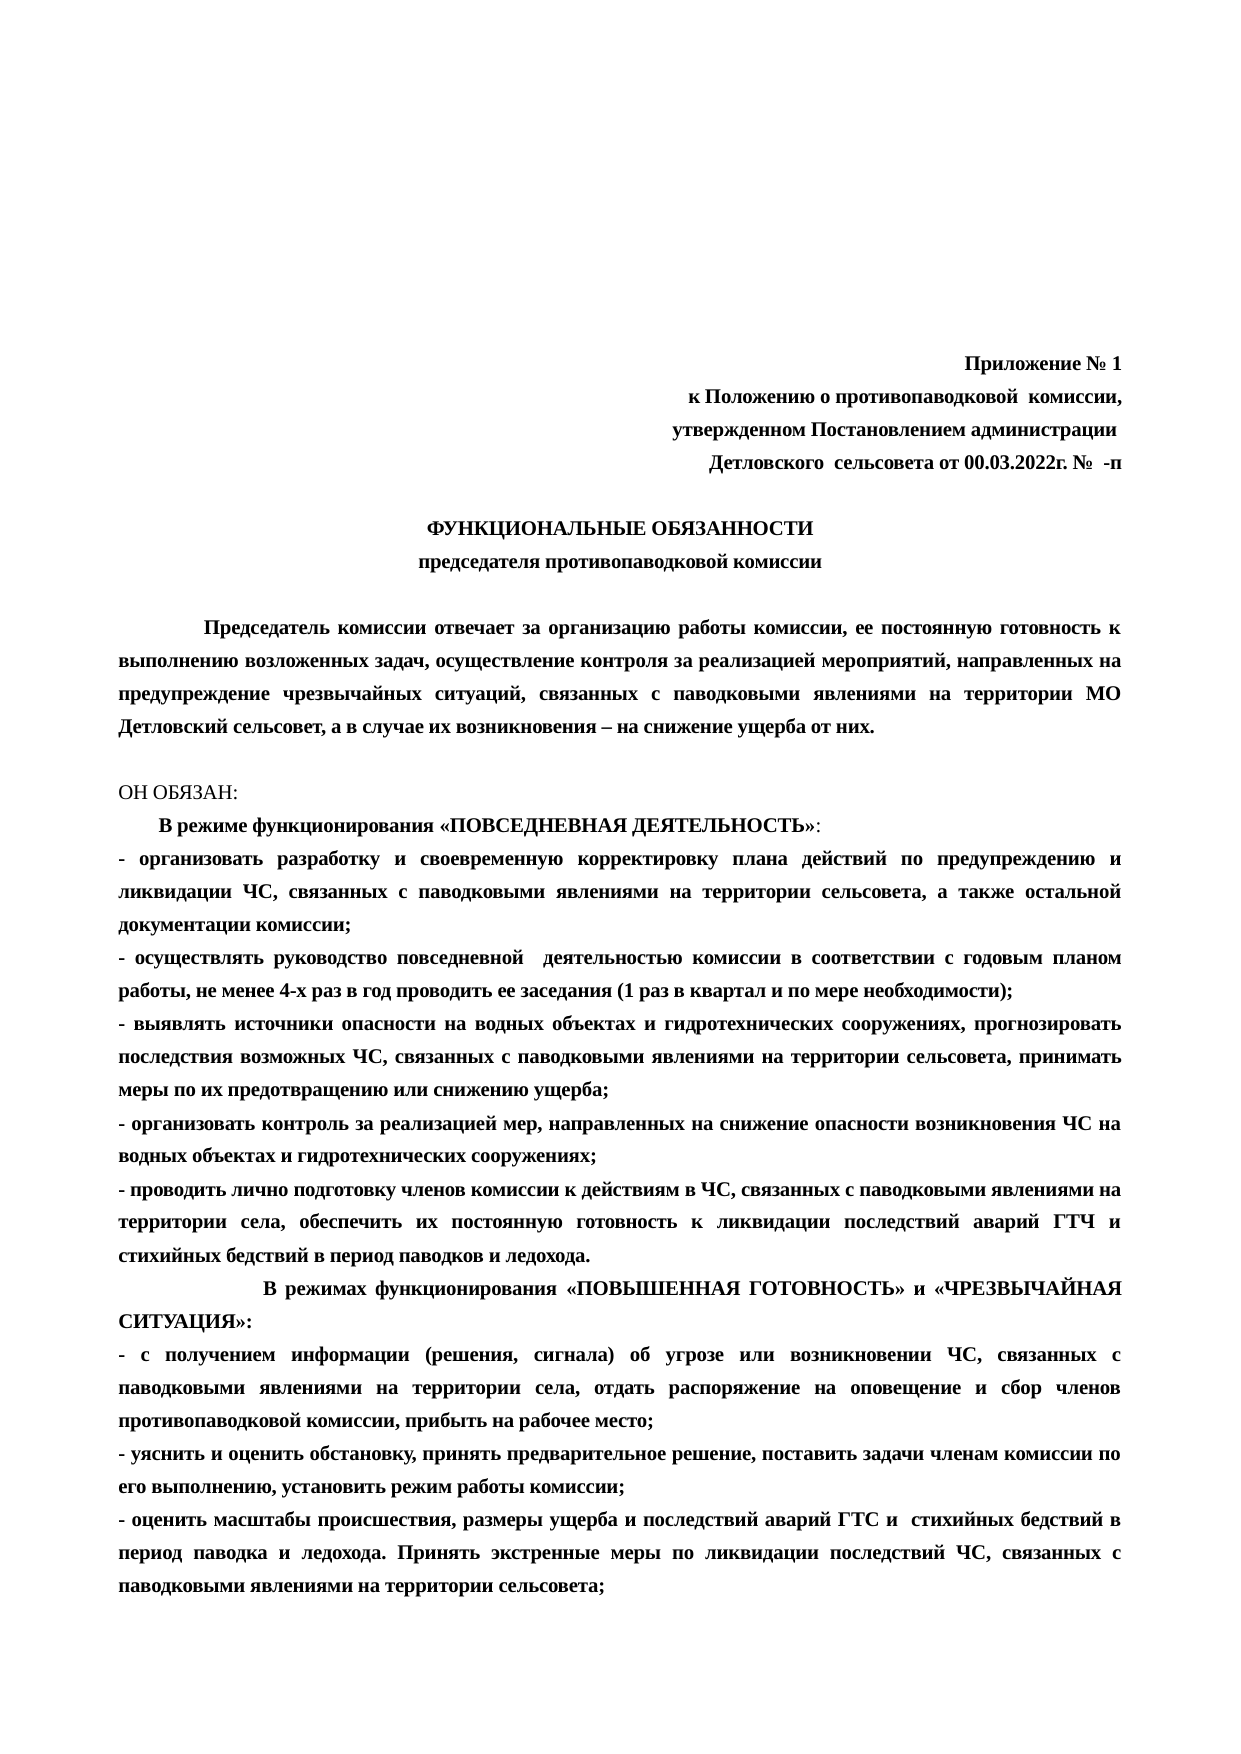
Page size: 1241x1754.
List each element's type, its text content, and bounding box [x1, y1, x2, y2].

text В режимах функционирования «ПОВЫШЕННАЯ ГОТОВНОСТЬ» и «ЧРЕЗВЫЧАЙНАЯ СИТУАЦИЯ»: [118, 1269, 1122, 1335]
text - проводить лично подготовку членов комиссии к действиям в ЧС, связанных с паводковыми явлениями на территории села, обеспечить их постоянную готовность к ликвидации последствий аварий ГТЧ и стихийных бедствий в период паводков и ледохода. [118, 1169, 1122, 1269]
text ФУНКЦИОНАЛЬНЫЕ ОБЯЗАННОСТИ [118, 509, 1122, 542]
text - с получением информации (решения, сигнала) об угрозе или возникновении ЧС, связанных с паводковыми явлениями на территории села, отдать распоряжение на оповещение и сбор членов противопаводковой комиссии, прибыть на рабочее место; [118, 1335, 1122, 1434]
text утвержденном Постановлением администрации [118, 410, 1122, 443]
text председателя противопаводковой комиссии [118, 542, 1122, 575]
text В режиме функционирования «ПОВСЕДНЕВНАЯ ДЕЯТЕЛЬНОСТЬ»: [118, 806, 1122, 839]
text - организовать разработку и своевременную корректировку плана действий по предупреждению и ликвидации ЧС, связанных с паводковыми явлениями на территории сельсовета, а также остальной документации комиссии; [118, 839, 1122, 938]
text Детловского сельсовета от 00.03.2022г. № -п [118, 443, 1122, 476]
text к Положению о противопаводковой комиссии, [118, 377, 1122, 410]
text - организовать контроль за реализацией мер, направленных на снижение опасности возникновения ЧС на водных объектах и гидротехнических сооружениях; [118, 1103, 1122, 1169]
text - оценить масштабы происшествия, размеры ущерба и последствий аварий ГТС и стихийных бедствий в период паводка и ледохода. Принять экстренные меры по ликвидации последствий ЧС, связанных с паводковыми явлениями на территории сельсовета; [118, 1500, 1122, 1599]
text - осуществлять руководство повседневной деятельностью комиссии в соответствии с годовым планом работы, не менее 4-х раз в год проводить ее заседания (1 раз в квартал и по мере необходимости); [118, 938, 1122, 1004]
text ОН ОБЯЗАН: [118, 773, 1122, 806]
text - выявлять источники опасности на водных объектах и гидротехнических сооружениях, прогнозировать последствия возможных ЧС, связанных с паводковыми явлениями на территории сельсовета, принимать меры по их предотвращению или снижению ущерба; [118, 1004, 1122, 1103]
text Председатель комиссии отвечает за организацию работы комиссии, ее постоянную готовность к выполнению возложенных задач, осуществление контроля за реализацией мероприятий, направленных на предупреждение чрезвычайных ситуаций, связанных с паводковыми явлениями на территории МО Детловский сельсовет, а в случае их возникновения – на снижение ущерба от них. [118, 608, 1122, 740]
text - уяснить и оценить обстановку, принять предварительное решение, поставить задачи членам комиссии по его выполнению, установить режим работы комиссии; [118, 1434, 1122, 1500]
text Приложение № 1 [118, 344, 1122, 377]
